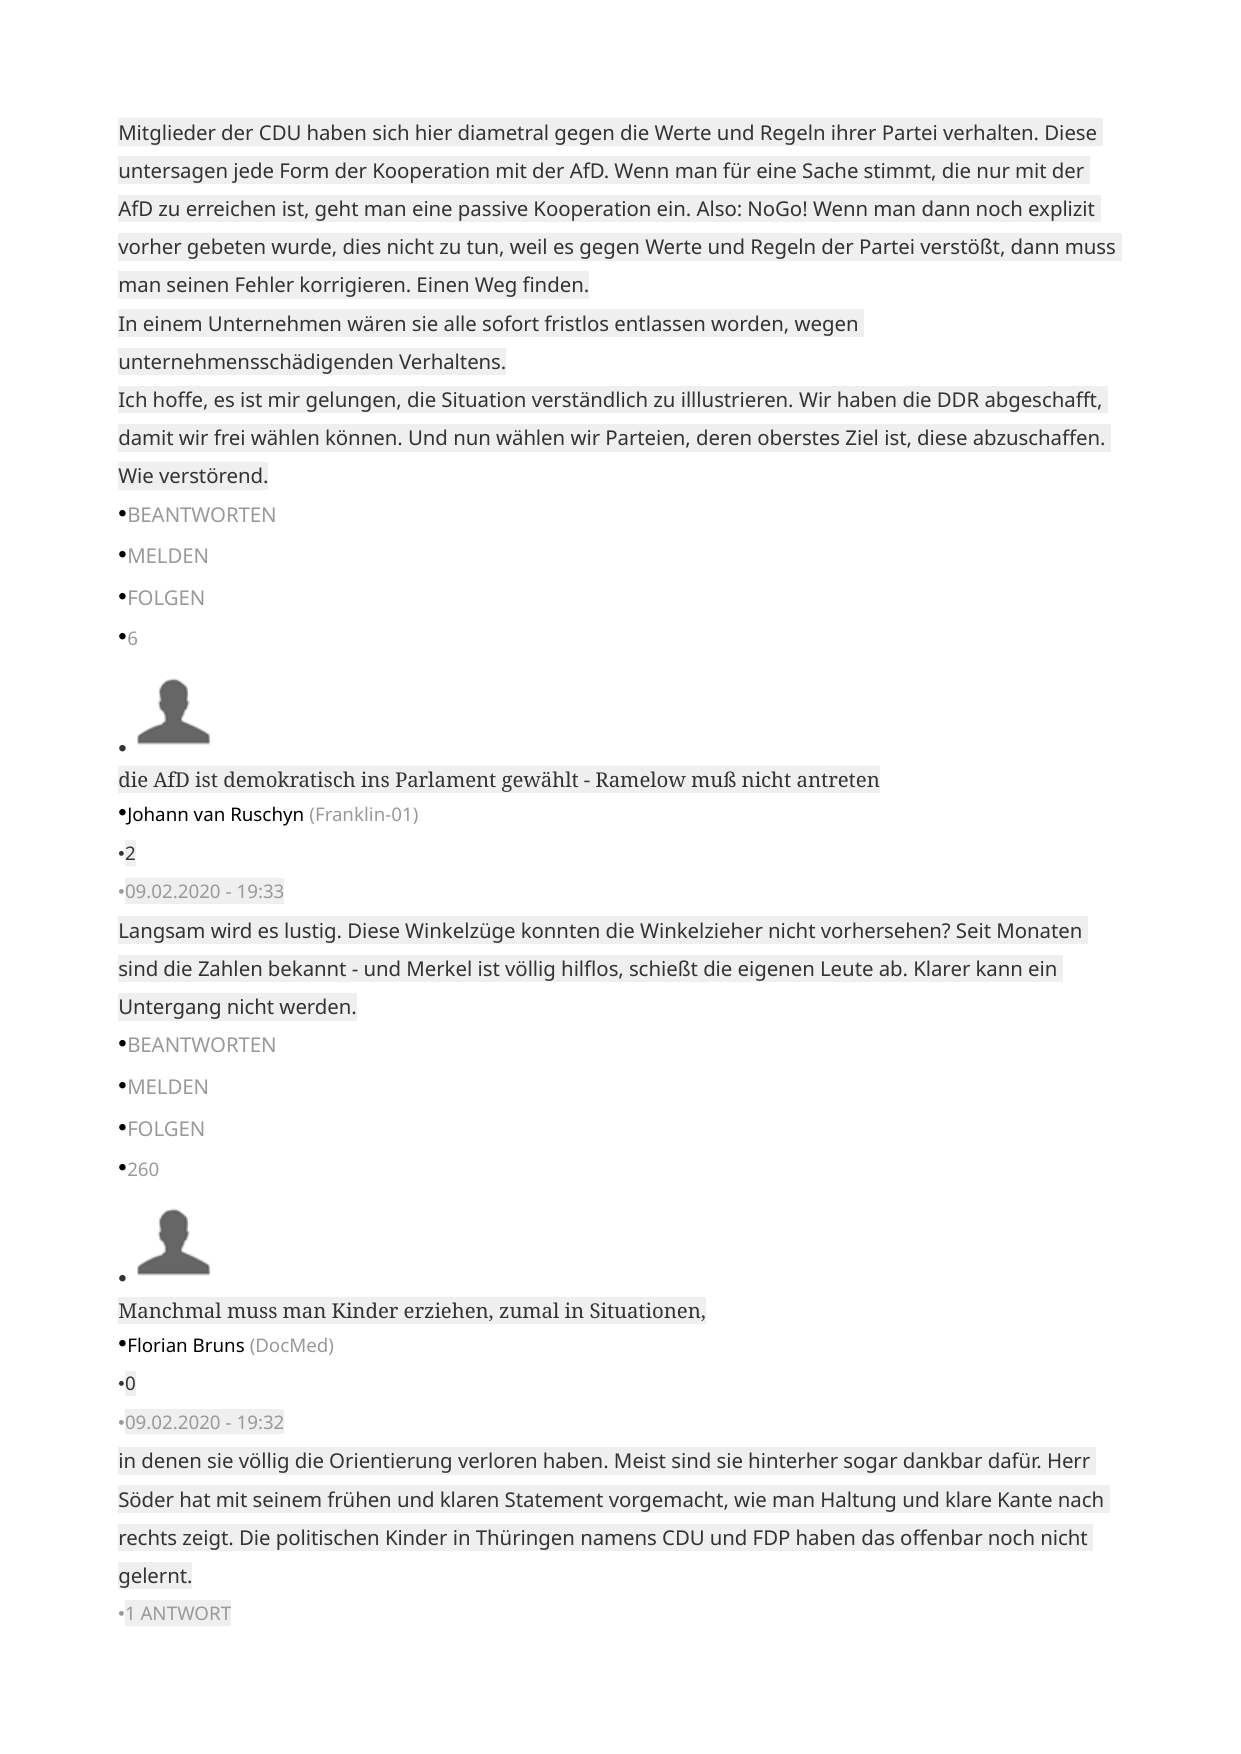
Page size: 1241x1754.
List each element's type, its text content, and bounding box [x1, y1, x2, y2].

list MELDEN [118, 542, 1122, 570]
list 2 [118, 840, 1122, 866]
list 1 ANTWORT [118, 1600, 1122, 1626]
list FOLGEN [118, 1114, 1122, 1142]
list Langsam wird es lustig. Diese Winkelzüge konnten die Winkelzieher nicht vorhersehen? Seit Monaten sind die Zahlen bekannt - und Merkel ist völlig hilflos, schießt die eigenen Leute ab. Klarer kann ein Untergang nicht werden. [118, 916, 1122, 1021]
list 09.02.2020 - 19:33 [118, 878, 1122, 904]
list BEANTWORTEN [118, 500, 1122, 528]
list 09.02.2020 - 19:32 [118, 1409, 1122, 1434]
list Johann van Ruschyn (Franklin-01) [118, 802, 1122, 827]
list 0 [118, 1371, 1122, 1396]
list 260 [118, 1156, 1122, 1181]
list 6 [118, 625, 1122, 651]
picture [127, 1194, 221, 1288]
list FOLGEN [118, 583, 1122, 611]
list Manchmal muss man Kinder erziehen, zumal in Situationen, [118, 1297, 1122, 1324]
list Florian Bruns (DocMed) [118, 1332, 1122, 1358]
picture [127, 663, 221, 757]
list die AfD ist demokratisch ins Parlament gewählt - Ramelow muß nicht antreten [118, 766, 1122, 793]
list in denen sie völlig die Orientierung verloren haben. Meist sind sie hinterher sogar dankbar dafür. Herr Söder hat mit seinem frühen und klaren Statement vorgemacht, wie man Haltung und klare Kante nach rechts zeigt. Die politischen Kinder in Thüringen namens CDU und FDP haben das offenbar noch nicht gelernt. [118, 1447, 1122, 1589]
list MELDEN [118, 1073, 1122, 1100]
list Mitglieder der CDU haben sich hier diametral gegen die Werte und Regeln ihrer Partei verhalten. Diese untersagen jede Form der Kooperation mit der AfD. Wenn man für eine Sache stimmt, die nur mit der AfD zu erreichen ist, geht man eine passive Kooperation ein. Also: NoGo! Wenn man dann noch explizit vorher gebeten wurde, dies nicht zu tun, weil es gegen Werte und Regeln der Partei verstößt, dann muss man seinen Fehler korrigieren. Einen Weg finden. In einem Unternehmen wären sie alle sofort fristlos entlassen worden, wegen unternehmensschädigenden Verhaltens. Ich hoffe, es ist mir gelungen, die Situation verständlich zu illlustrieren. Wir haben die DDR abgeschafft, damit wir frei wählen können. Und nun wählen wir Parteien, deren oberstes Ziel ist, diese abzuschaffen. Wie verstörend. [118, 118, 1122, 490]
list BEANTWORTEN [118, 1031, 1122, 1059]
